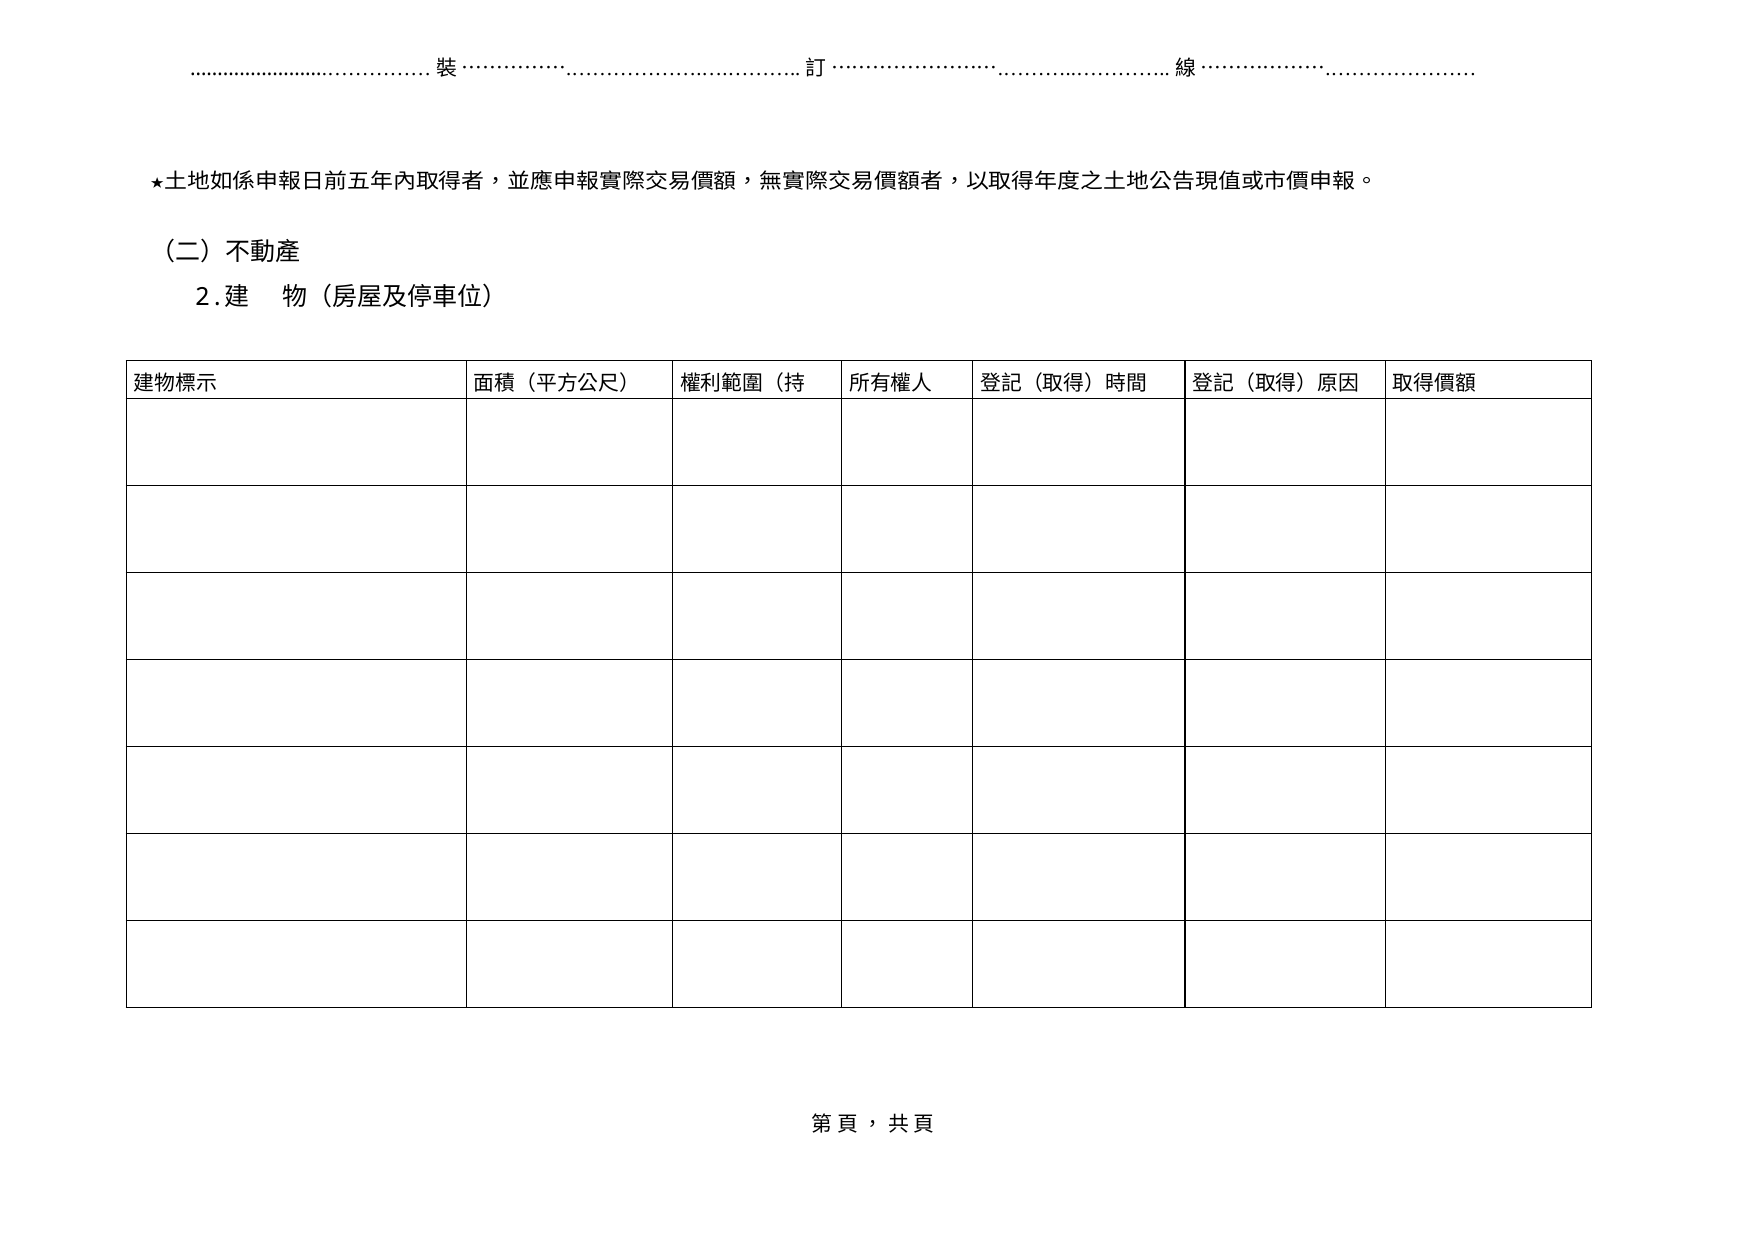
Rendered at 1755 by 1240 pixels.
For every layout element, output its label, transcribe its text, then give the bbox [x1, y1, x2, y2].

table_cell [842, 834, 972, 920]
table_cell [467, 660, 672, 746]
table_cell [1386, 921, 1591, 1007]
table_cell [842, 399, 972, 485]
table_cell [673, 834, 841, 920]
table_cell [673, 660, 841, 746]
table_cell [1386, 660, 1591, 746]
table_cell [467, 399, 672, 485]
table_cell [1386, 573, 1591, 659]
table_cell [467, 573, 672, 659]
table_cell [1186, 834, 1385, 920]
table_cell [842, 921, 972, 1007]
table_header 所有權人 [842, 361, 972, 398]
table_cell [1186, 486, 1385, 572]
table_cell [842, 573, 972, 659]
table_cell [127, 834, 466, 920]
table_cell [673, 573, 841, 659]
table_cell [842, 486, 972, 572]
table_cell [1386, 486, 1591, 572]
table_cell [673, 747, 841, 833]
table_cell [973, 573, 1184, 659]
table_cell [673, 921, 841, 1007]
table_header 取得價額 [1386, 361, 1591, 398]
table_header 登記（取得）時間 [973, 361, 1184, 398]
table_cell [673, 486, 841, 572]
table_cell [1386, 834, 1591, 920]
table_cell [842, 660, 972, 746]
table_cell [973, 486, 1184, 572]
table_cell [973, 834, 1184, 920]
table_cell [127, 399, 466, 485]
table_cell [1386, 399, 1591, 485]
table_cell [1186, 573, 1385, 659]
table_cell [973, 399, 1184, 485]
table_cell [127, 573, 466, 659]
table_header 登記（取得）原因 [1186, 361, 1385, 398]
table_cell [127, 660, 466, 746]
table_cell [127, 747, 466, 833]
table_cell [127, 921, 466, 1007]
table_cell [467, 921, 672, 1007]
table_cell [1186, 747, 1385, 833]
table_cell [673, 399, 841, 485]
table_cell [973, 660, 1184, 746]
table_header 面積（平方公尺） [467, 361, 672, 398]
table_cell [467, 747, 672, 833]
table_cell [467, 486, 672, 572]
text 2.建 物（房屋及停車位） [194, 270, 1629, 315]
text ★土地如係申報日前五年內取得者，並應申報實際交易價額，無實際交易價額者，以取得年度之土地公告現值或市價申報。 [150, 164, 1629, 194]
table_cell [1186, 660, 1385, 746]
table_cell [1186, 921, 1385, 1007]
subtitle （二）不動產 [150, 224, 1629, 270]
table_cell [127, 486, 466, 572]
table_cell [467, 834, 672, 920]
table_header 權利範圍（持 [673, 361, 841, 398]
table_cell [973, 747, 1184, 833]
table_cell [1386, 747, 1591, 833]
table_header 建物標示 [127, 361, 466, 398]
table_cell [842, 747, 972, 833]
table_cell [1186, 399, 1385, 485]
table_cell [973, 921, 1184, 1007]
